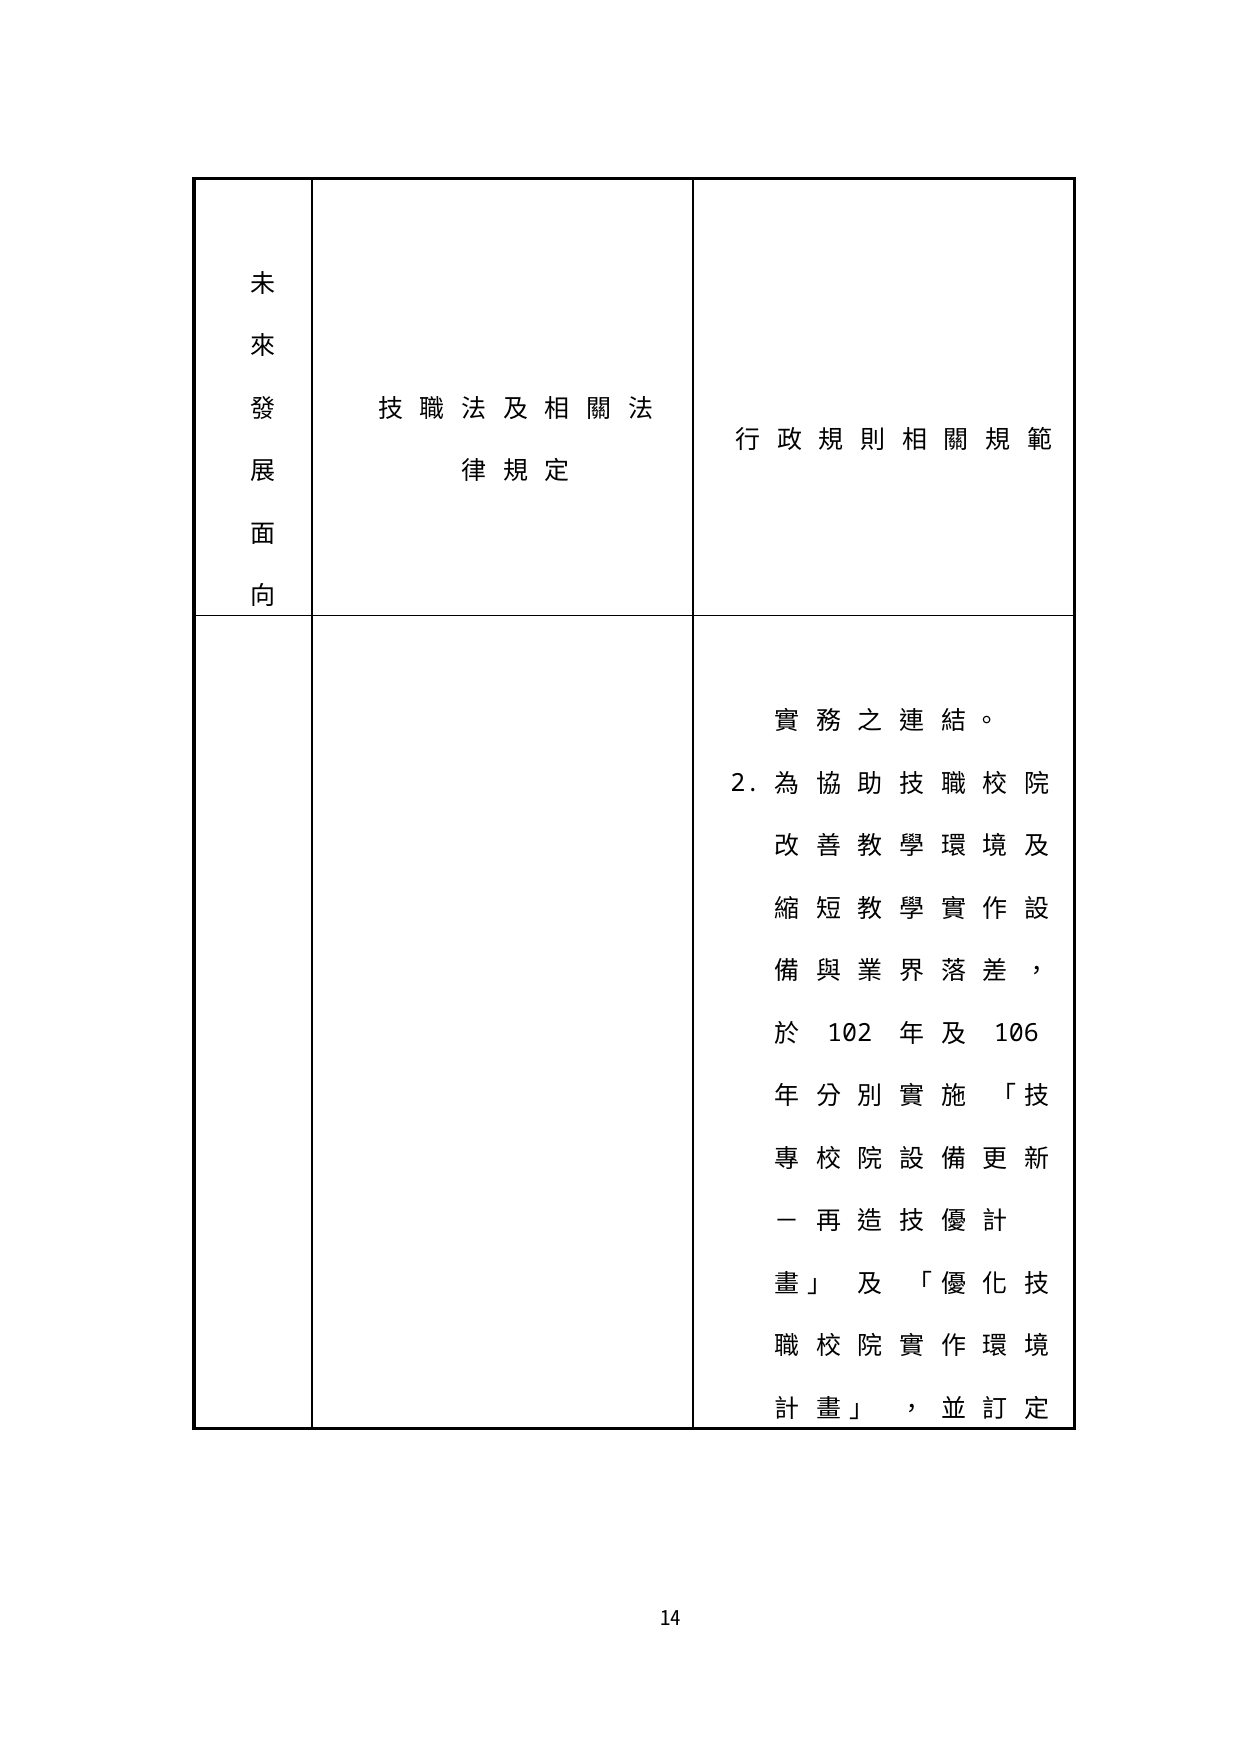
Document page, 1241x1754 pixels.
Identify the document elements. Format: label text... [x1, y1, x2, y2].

table_header 技職法及相關法律規定 [313, 180, 692, 615]
table_cell 實務之連結。 2.為協助技職校院改善教學環境及縮短教學實作設備與業界落差，於102年及106年分別實施「技專校院設備更新－再造技優計畫」及「優化技職校院實作環境計畫」，並訂定 [694, 616, 1073, 1427]
table_header 未來發展面向 [196, 180, 311, 615]
table_header 行政規則相關規範 [694, 180, 1073, 615]
table_cell [196, 616, 311, 1427]
table_cell [313, 616, 692, 1427]
